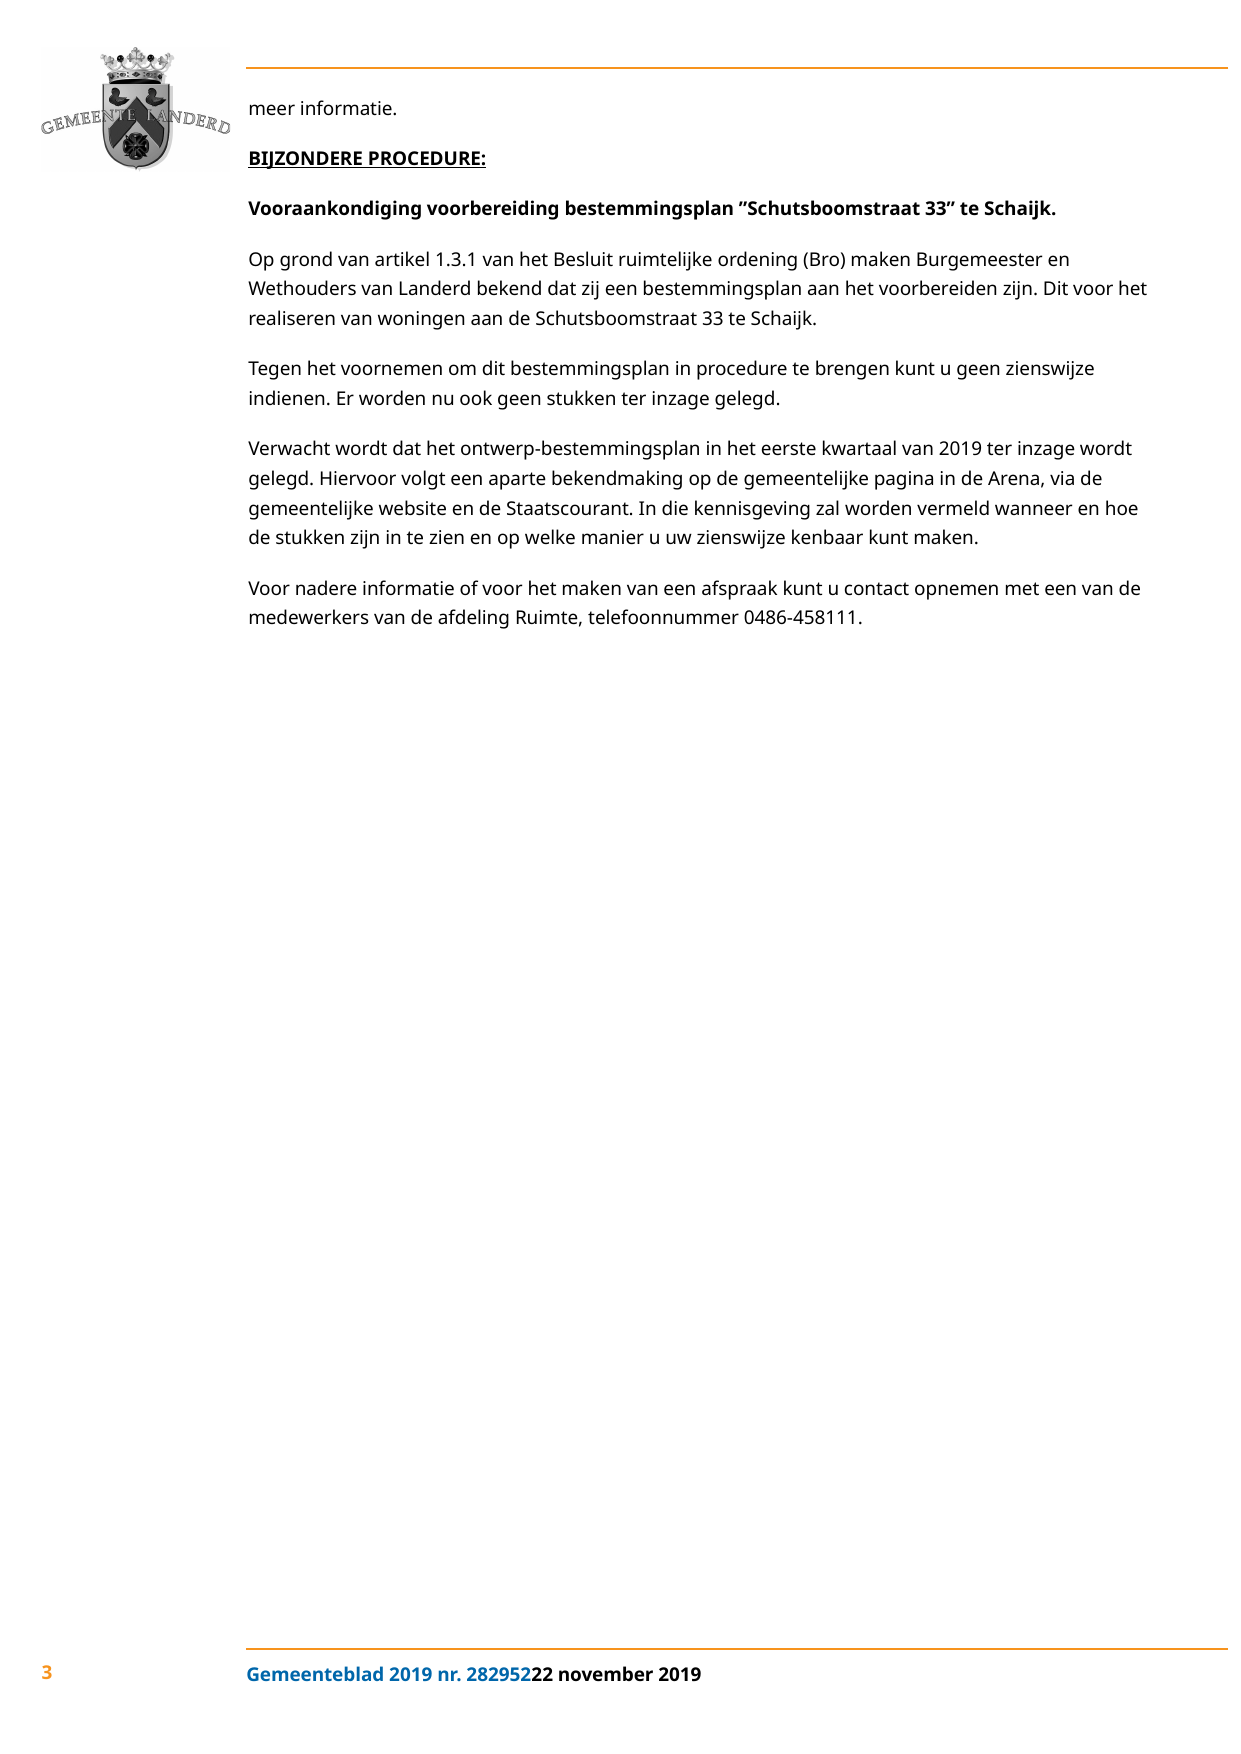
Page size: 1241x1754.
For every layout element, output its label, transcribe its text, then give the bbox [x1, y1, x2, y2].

text BIJZONDERE PROCEDURE: [248, 145, 1152, 171]
text Vooraankondiging voorbereiding bestemmingsplan ”Schutsboomstraat 33” te Schaijk. [248, 196, 1152, 221]
picture [41, 47, 231, 172]
text Tegen het voornemen om dit bestemmingsplan in procedure te brengen kunt u geen zienswijze indienen. Er worden nu ook geen stukken ter inzage gelegd. [248, 356, 1152, 411]
text Op grond van artikel 1.3.1 van het Besluit ruimtelijke ordening (Bro) maken Burgemeester en Wethouders van Landerd bekend dat zij een bestemmingsplan aan het voorbereiden zijn. Dit voor het realiseren van woningen aan de Schutsboomstraat 33 te Schaijk. [248, 246, 1152, 331]
text meer informatie. [248, 95, 1152, 121]
text Voor nadere informatie of voor het maken van een afspraak kunt u contact opnemen met een van de medewerkers van de afdeling Ruimte, telefoonnummer 0486-458111. [248, 575, 1152, 630]
text Verwacht wordt dat het ontwerp-bestemmingsplan in het eerste kwartaal van 2019 ter inzage wordt gelegd. Hiervoor volgt een aparte bekendmaking op de gemeentelijke pagina in de Arena, via de gemeentelijke website en de Staatscourant. In die kennisgeving zal worden vermeld wanneer en hoe de stukken zijn in te zien en op welke manier u uw zienswijze kenbaar kunt maken. [248, 436, 1152, 550]
